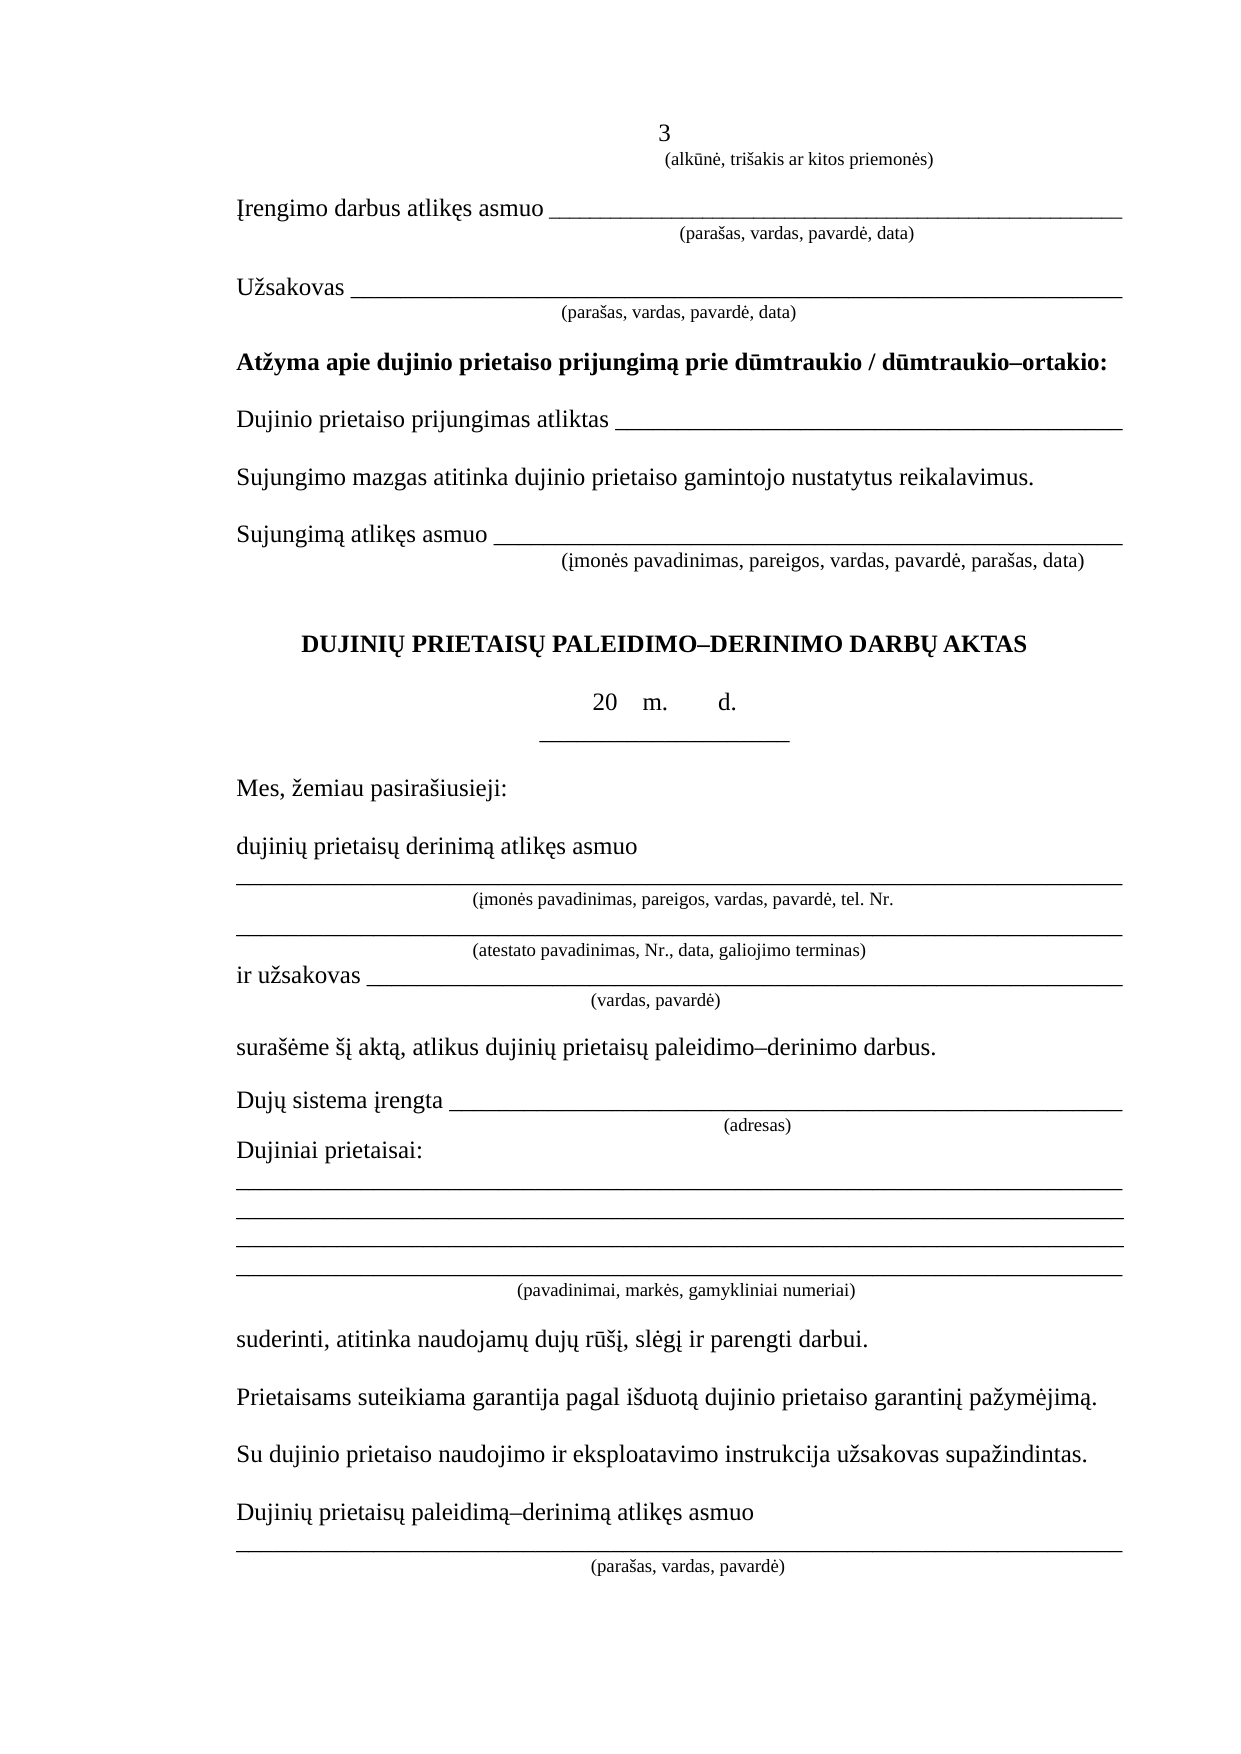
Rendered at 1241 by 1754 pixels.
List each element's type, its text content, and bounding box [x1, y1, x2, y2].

text ____________________ [177, 716, 1152, 744]
text Dujų sistema įrengta [177, 1085, 1152, 1113]
text _ [177, 910, 1152, 938]
text dujinių prietaisų derinimą atlikęs asmuo [177, 831, 1152, 859]
text Dujinių prietaisų paleidimą–derinimą atlikęs asmuo [177, 1497, 1152, 1526]
text _ [177, 859, 1152, 888]
text (parašas, vardas, pavardė, data) [177, 222, 1152, 243]
text 20 m. d. [177, 687, 1152, 716]
text _______________________________________________________________________ [177, 1193, 1152, 1221]
text (parašas, vardas, pavardė) [177, 1554, 1152, 1576]
text (parašas, vardas, pavardė, data) [177, 301, 1152, 323]
text surašėme šį aktą, atlikus dujinių prietaisų paleidimo–derinimo darbus. [177, 1032, 1152, 1061]
text Dujinio prietaiso prijungimas atliktas [177, 404, 1152, 433]
text (įmonės pavadinimas, pareigos, vardas, pavardė, parašas, data) [177, 548, 1152, 572]
text Sujungimo mazgas atitinka dujinio prietaiso gamintojo nustatytus reikalavimus. [177, 462, 1152, 490]
text _______________________________________________________________________ [177, 1221, 1152, 1250]
text Dujiniai prietaisai: [177, 1135, 1152, 1164]
text DUJINIŲ PRIETAISŲ PALEIDIMO–DERINIMO DARBŲ AKTAS [177, 629, 1152, 658]
text Įrengimo darbus atlikęs asmuo [177, 193, 1152, 222]
text (alkūnė, trišakis ar kitos priemonės) [177, 148, 1152, 169]
text suderinti, atitinka naudojamų dujų rūšį, slėgį ir parengti darbui. [177, 1324, 1152, 1353]
text ir užsakovas [177, 960, 1152, 989]
text (vardas, pavardė) [177, 989, 1152, 1010]
text Su dujinio prietaiso naudojimo ir eksploatavimo instrukcija užsakovas supažindintas. [177, 1439, 1152, 1468]
text Atžyma apie dujinio prietaiso prijungimą prie dūmtraukio / dūmtraukio–ortakio: [177, 347, 1152, 375]
text Sujungimą atlikęs asmuo [177, 519, 1152, 548]
text (pavadinimai, markės, gamykliniai numeriai) [177, 1279, 1152, 1300]
text Mes, žemiau pasirašiusieji: [177, 773, 1152, 802]
text (atestato pavadinimas, Nr., data, galiojimo terminas) [177, 938, 1152, 960]
text (adresas) [177, 1113, 1152, 1135]
text (įmonės pavadinimas, pareigos, vardas, pavardė, tel. Nr. [177, 888, 1152, 910]
text Užsakovas [236, 272, 1152, 301]
text Prietaisams suteikiama garantija pagal išduotą dujinio prietaiso garantinį pažymėjimą. [177, 1382, 1152, 1411]
